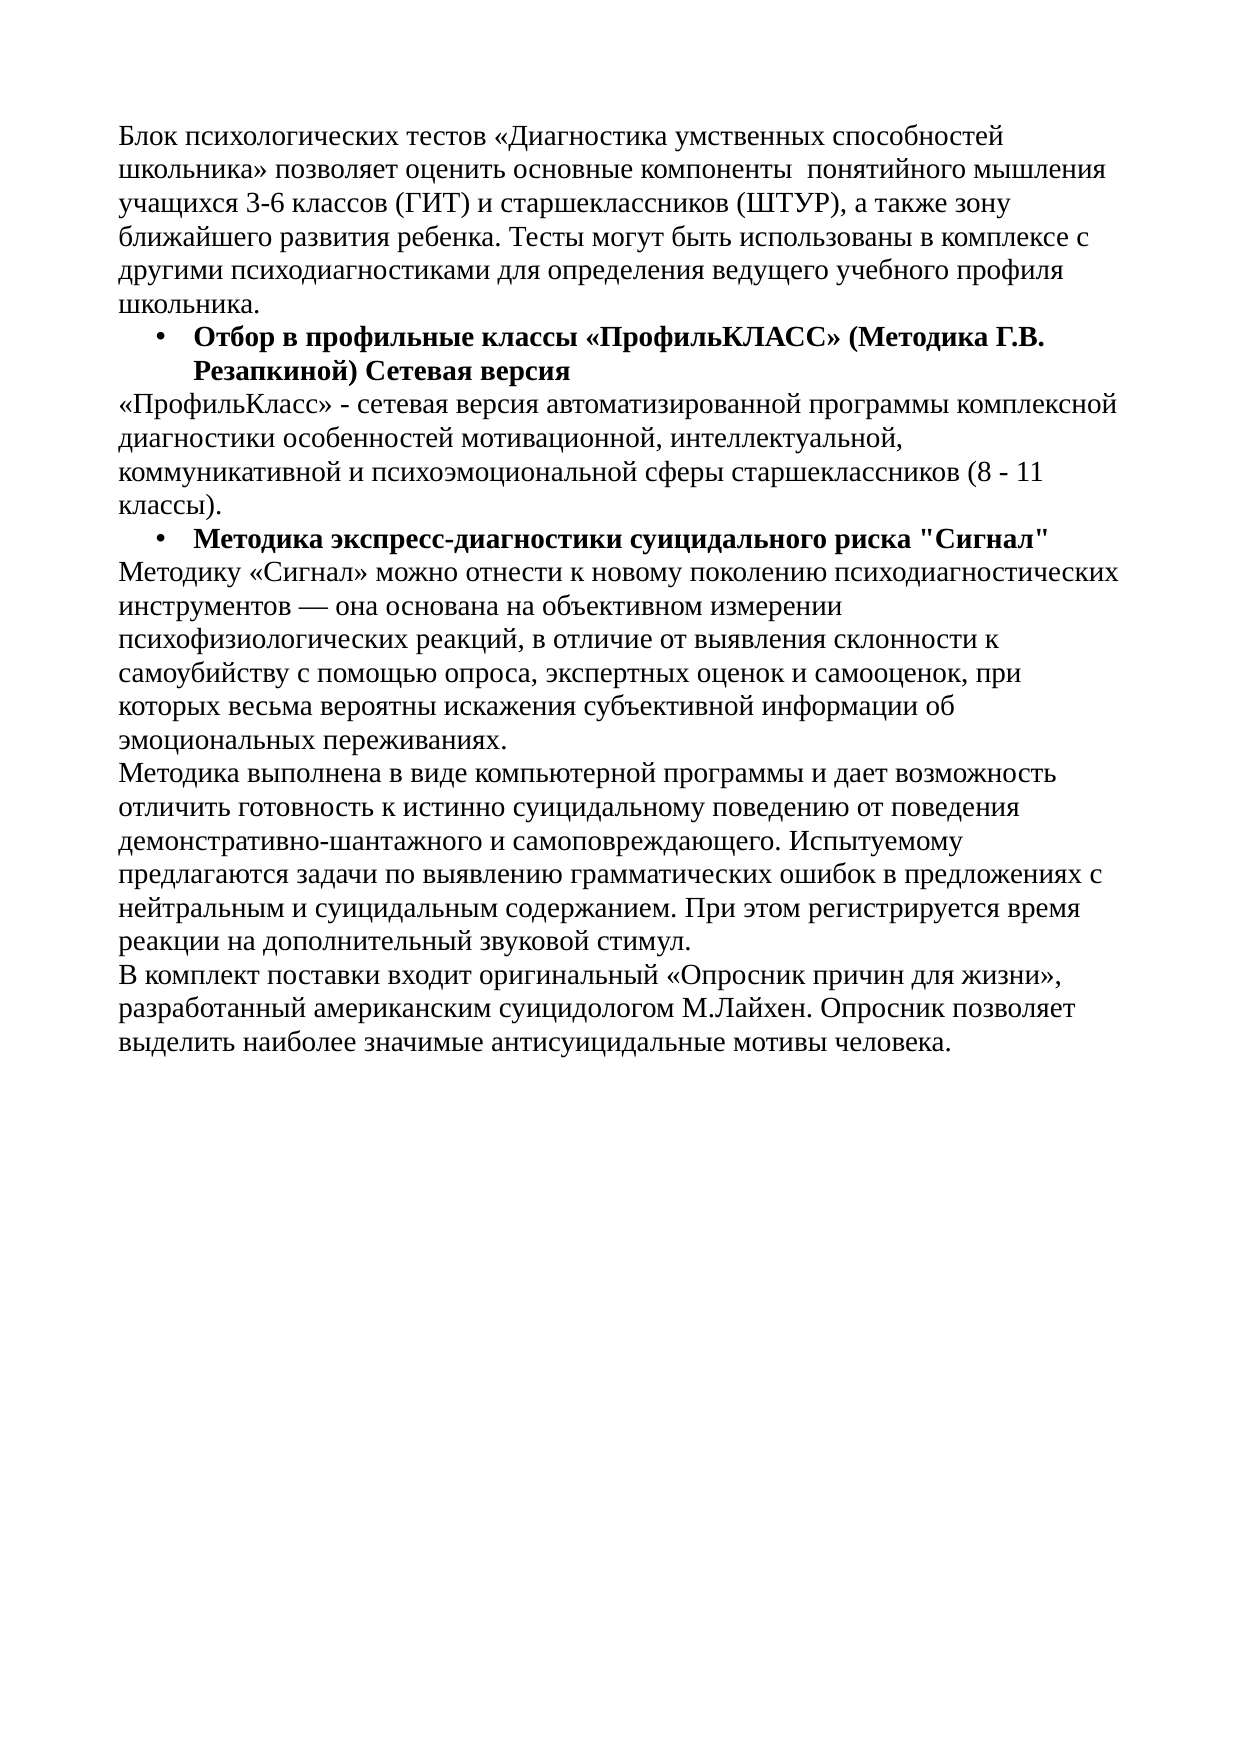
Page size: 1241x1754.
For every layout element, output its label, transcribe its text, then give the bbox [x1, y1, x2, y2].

text Блок психологических тестов «Диагностика умственных способностей школьника» позволяет оценить основные компоненты понятийного мышления учащихся 3-6 классов (ГИТ) и старшеклассников (ШТУР), а также зону ближайшего развития ребенка. Тесты могут быть использованы в комплексе с другими психодиагностиками для определения ведущего учебного профиля школьника. [118, 118, 1122, 319]
text Методика выполнена в виде компьютерной программы и дает возможность отличить готовность к истинно суицидальному поведению от поведения демонстративно-шантажного и самоповреждающего. Испытуемому предлагаются задачи по выявлению грамматических ошибок в предложениях с нейтральным и суицидальным содержанием. При этом регистрируется время реакции на дополнительный звуковой стимул. [118, 756, 1122, 957]
text В комплект поставки входит оригинальный «Опросник причин для жизни», разработанный американским суицидологом М.Лайхен. Опросник позволяет выделить наиболее значимые антисуицидальные мотивы человека. [118, 957, 1122, 1057]
list Методика экспресс-диагностики суицидального риска "Сигнал" [156, 521, 1122, 554]
text «ПрофильКласс» - сетевая версия автоматизированной программы комплексной диагностики особенностей мотивационной, интеллектуальной, коммуникативной и психоэмоциональной сферы старшеклассников (8 - 11 классы). [118, 387, 1122, 521]
text Методику «Сигнал» можно отнести к новому поколению психодиагностических инструментов — она основана на объективном измерении психофизиологических реакций, в отличие от выявления склонности к самоубийству с помощью опроса, экспертных оценок и самооценок, при которых весьма вероятны искажения субъективной информации об эмоциональных переживаниях. [118, 554, 1122, 756]
list Отбор в профильные классы «ПрофильКЛАСС» (Методика Г.В. Резапкиной) Сетевая версия [156, 319, 1122, 387]
